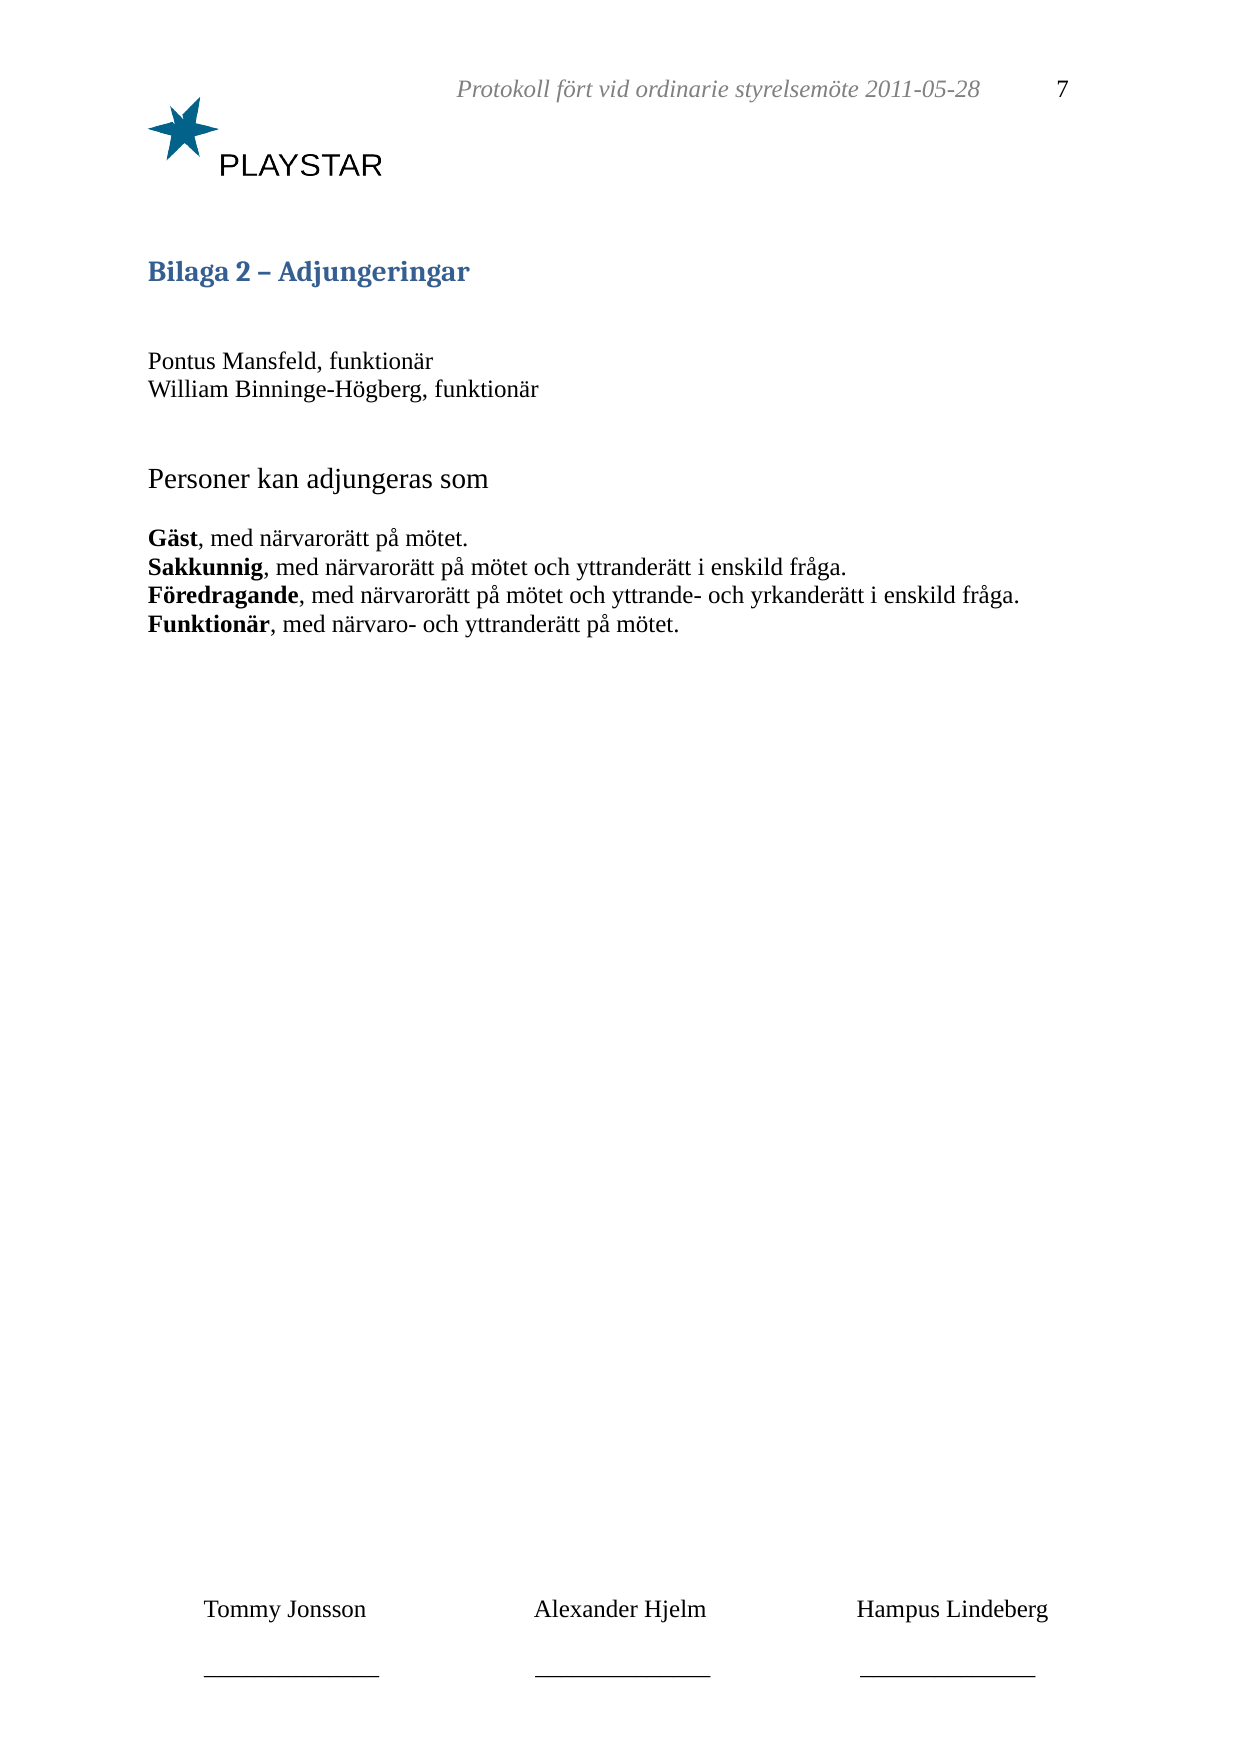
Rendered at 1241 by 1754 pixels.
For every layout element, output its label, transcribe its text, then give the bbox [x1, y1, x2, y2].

subtitle Bilaga 2 – Adjungeringar [148, 255, 1092, 288]
text Pontus Mansfeld, funktionär [148, 346, 1092, 374]
text William Binninge-Högberg, funktionär Personer kan adjungeras som Gäst, med närvarorätt på mötet. Sakkunnig, med närvarorätt på mötet och yttranderätt i enskild fråga. Föredragande, med närvarorätt på mötet och yttrande- och yrkanderätt i enskild fråga. Funktionär, med närvaro- och yttranderätt på mötet. [148, 374, 1092, 638]
